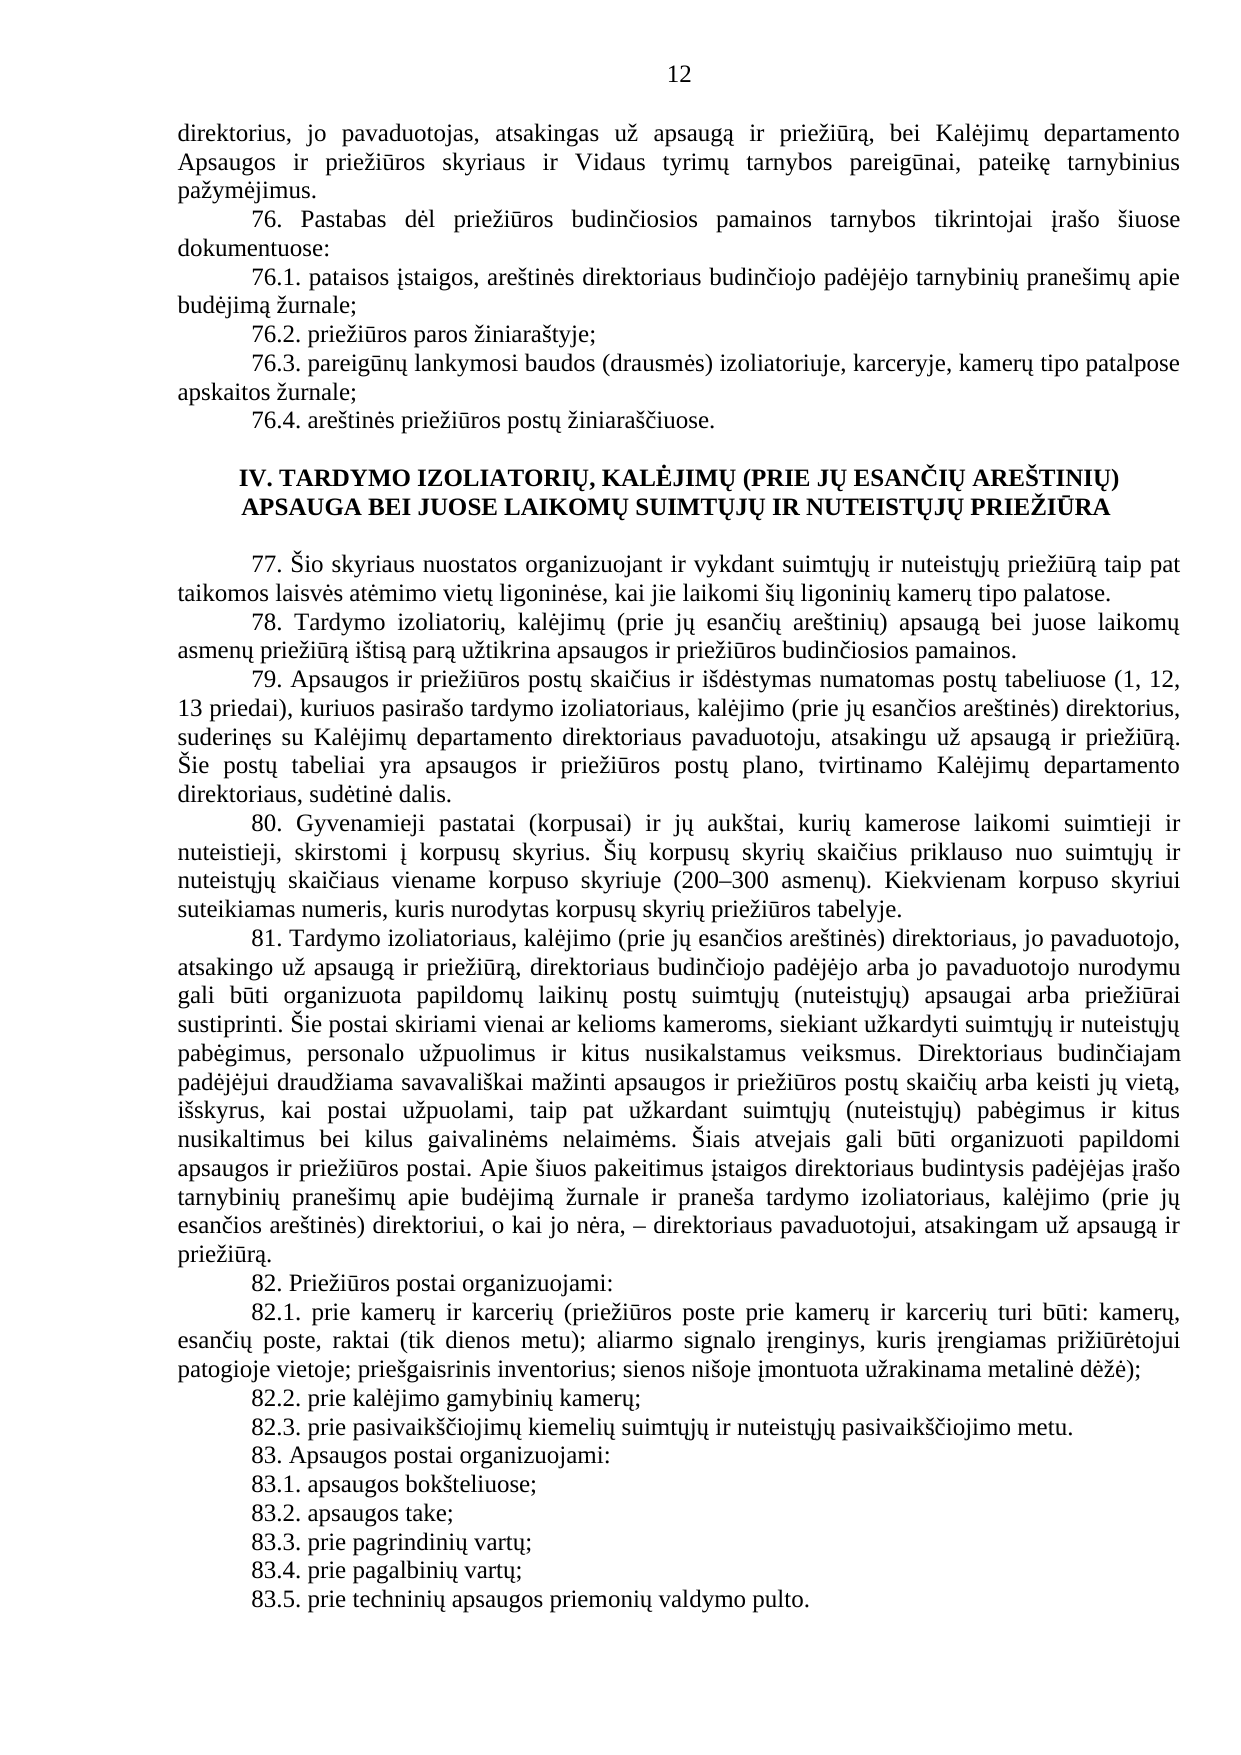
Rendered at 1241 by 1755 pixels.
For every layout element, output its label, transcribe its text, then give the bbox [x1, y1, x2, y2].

text 83.3. prie pagrindinių vartų; [177, 1527, 1181, 1556]
text 83.1. apsaugos bokšteliuose; [177, 1469, 1181, 1498]
text 76.4. areštinės priežiūros postų žiniaraščiuose. [177, 406, 1181, 434]
text 78. Tardymo izoliatorių, kalėjimų (prie jų esančių areštinių) apsaugą bei juose laikomų asmenų priežiūrą ištisą parą užtikrina apsaugos ir priežiūros budinčiosios pamainos. [177, 607, 1181, 664]
text 82.1. prie kamerų ir karcerių (priežiūros poste prie kamerų ir karcerių turi būti: kamerų, esančių poste, raktai (tik dienos metu); aliarmo signalo įrenginys, kuris įrengiamas prižiūrėtojui patogioje vietoje; priešgaisrinis inventorius; sienos nišoje įmontuota užrakinama metalinė dėžė); [177, 1297, 1181, 1383]
text 83.5. prie techninių apsaugos priemonių valdymo pulto. [177, 1584, 1181, 1613]
text 76. Pastabas dėl priežiūros budinčiosios pamainos tarnybos tikrintojai įrašo šiuose dokumentuose: [177, 204, 1181, 262]
text 82. Priežiūros postai organizuojami: [177, 1268, 1181, 1297]
text 76.1. pataisos įstaigos, areštinės direktoriaus budinčiojo padėjėjo tarnybinių pranešimų apie budėjimą žurnale; [177, 262, 1181, 319]
text 76.3. pareigūnų lankymosi baudos (drausmės) izoliatoriuje, karceryje, kamerų tipo patalpose apskaitos žurnale; [177, 348, 1181, 406]
text 82.3. prie pasivaikščiojimų kiemelių suimtųjų ir nuteistųjų pasivaikščiojimo metu. [177, 1412, 1181, 1441]
text IV. TARDYMO IZOLIATORIŲ, KALĖJIMŲ (prie jų esančių areštinių) APSAUGA BEI JUOSE LAIKOMŲ SUIMTŲJŲ IR NUTEISTŲJŲ PRIEŽIŪRA [177, 463, 1181, 521]
text 83. Apsaugos postai organizuojami: [177, 1441, 1181, 1469]
text 83.2. apsaugos take; [177, 1498, 1181, 1527]
text 80. Gyvenamieji pastatai (korpusai) ir jų aukštai, kurių kamerose laikomi suimtieji ir nuteistieji, skirstomi į korpusų skyrius. Šių korpusų skyrių skaičius priklauso nuo suimtųjų ir nuteistųjų skaičiaus viename korpuso skyriuje (200–300 asmenų). Kiekvienam korpuso skyriui suteikiamas numeris, kuris nurodytas korpusų skyrių priežiūros tabelyje. [177, 808, 1181, 923]
text 83.4. prie pagalbinių vartų; [177, 1556, 1181, 1584]
text 79. Apsaugos ir priežiūros postų skaičius ir išdėstymas numatomas postų tabeliuose (1, 12, 13 priedai), kuriuos pasirašo tardymo izoliatoriaus, kalėjimo (prie jų esančios areštinės) direktorius, suderinęs su Kalėjimų departamento direktoriaus pavaduotoju, atsakingu už apsaugą ir priežiūrą. Šie postų tabeliai yra apsaugos ir priežiūros postų plano, tvirtinamo Kalėjimų departamento direktoriaus, sudėtinė dalis. [177, 664, 1181, 808]
text 82.2. prie kalėjimo gamybinių kamerų; [177, 1383, 1181, 1412]
text 76.2. priežiūros paros žiniaraštyje; [177, 319, 1181, 348]
text 77. Šio skyriaus nuostatos organizuojant ir vykdant suimtųjų ir nuteistųjų priežiūrą taip pat taikomos laisvės atėmimo vietų ligoninėse, kai jie laikomi šių ligoninių kamerų tipo palatose. [177, 549, 1181, 607]
text direktorius, jo pavaduotojas, atsakingas už apsaugą ir priežiūrą, bei Kalėjimų departamento Apsaugos ir priežiūros skyriaus ir Vidaus tyrimų tarnybos pareigūnai, pateikę tarnybinius pažymėjimus. [177, 118, 1181, 204]
text 81. Tardymo izoliatoriaus, kalėjimo (prie jų esančios areštinės) direktoriaus, jo pavaduotojo, atsakingo už apsaugą ir priežiūrą, direktoriaus budinčiojo padėjėjo arba jo pavaduotojo nurodymu gali būti organizuota papildomų laikinų postų suimtųjų (nuteistųjų) apsaugai arba priežiūrai sustiprinti. Šie postai skiriami vienai ar kelioms kameroms, siekiant užkardyti suimtųjų ir nuteistųjų pabėgimus, personalo užpuolimus ir kitus nusikalstamus veiksmus. Direktoriaus budinčiajam padėjėjui draudžiama savavališkai mažinti apsaugos ir priežiūros postų skaičių arba keisti jų vietą, išskyrus, kai postai užpuolami, taip pat užkardant suimtųjų (nuteistųjų) pabėgimus ir kitus nusikaltimus bei kilus gaivalinėms nelaimėms. Šiais atvejais gali būti organizuoti papildomi apsaugos ir priežiūros postai. Apie šiuos pakeitimus įstaigos direktoriaus budintysis padėjėjas įrašo tarnybinių pranešimų apie budėjimą žurnale ir praneša tardymo izoliatoriaus, kalėjimo (prie jų esančios areštinės) direktoriui, o kai jo nėra, – direktoriaus pavaduotojui, atsakingam už apsaugą ir priežiūrą. [177, 923, 1181, 1268]
